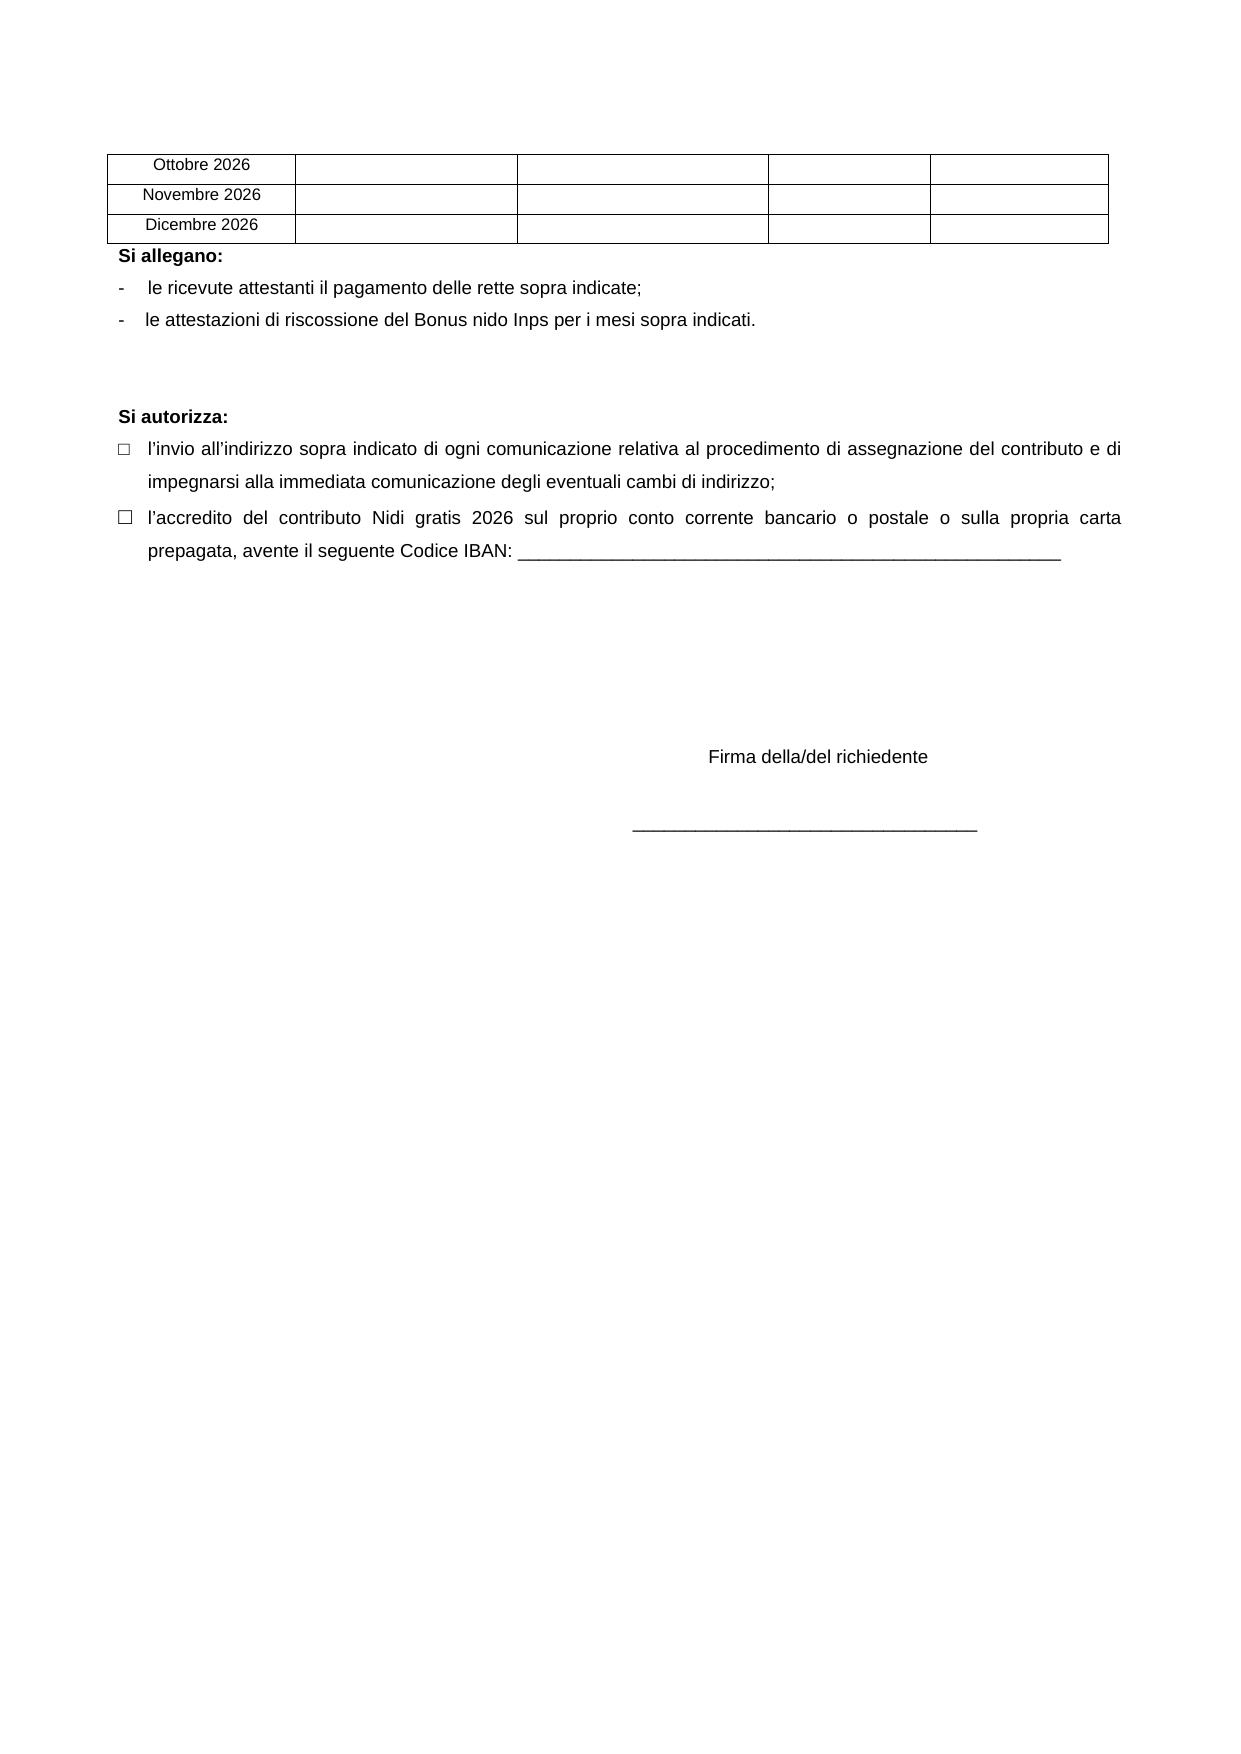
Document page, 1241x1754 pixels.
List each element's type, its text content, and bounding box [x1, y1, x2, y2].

table_cell Dicembre 2026 [108, 215, 295, 243]
table_cell [769, 185, 930, 213]
list l’invio all’indirizzo sopra indicato di ogni comunicazione relativa al procedimento di assegnazione del contributo e di impegnarsi alla immediata comunicazione degli eventuali cambi di indirizzo; [118, 438, 1122, 492]
list - le ricevute attestanti il pagamento delle rette sopra indicate; [118, 277, 1122, 298]
table_cell [518, 155, 768, 184]
table_cell [296, 185, 517, 213]
table_cell [518, 215, 768, 243]
text Firma della/del richiedente [118, 746, 1122, 768]
table_cell [296, 155, 517, 184]
table_cell [518, 185, 768, 213]
text _________________________________ [413, 811, 1122, 832]
table_cell Novembre 2026 [108, 185, 295, 213]
table_cell [769, 155, 930, 184]
table_cell [296, 215, 517, 243]
list - le attestazioni di riscossione del Bonus nido Inps per i mesi sopra indicati. [118, 309, 1122, 331]
list Si allegano: [118, 244, 1122, 266]
text Si autorizza: [118, 406, 1122, 427]
table_cell [931, 185, 1108, 213]
table_cell [931, 155, 1108, 184]
table_cell [769, 215, 930, 243]
table_cell [931, 215, 1108, 243]
list l’accredito del contributo Nidi gratis 2026 sul proprio conto corrente bancario o postale o sulla propria carta prepagata, avente il seguente Codice IBAN: ____________________________________________________ [118, 503, 1122, 561]
table_cell Ottobre 2026 [108, 155, 295, 184]
